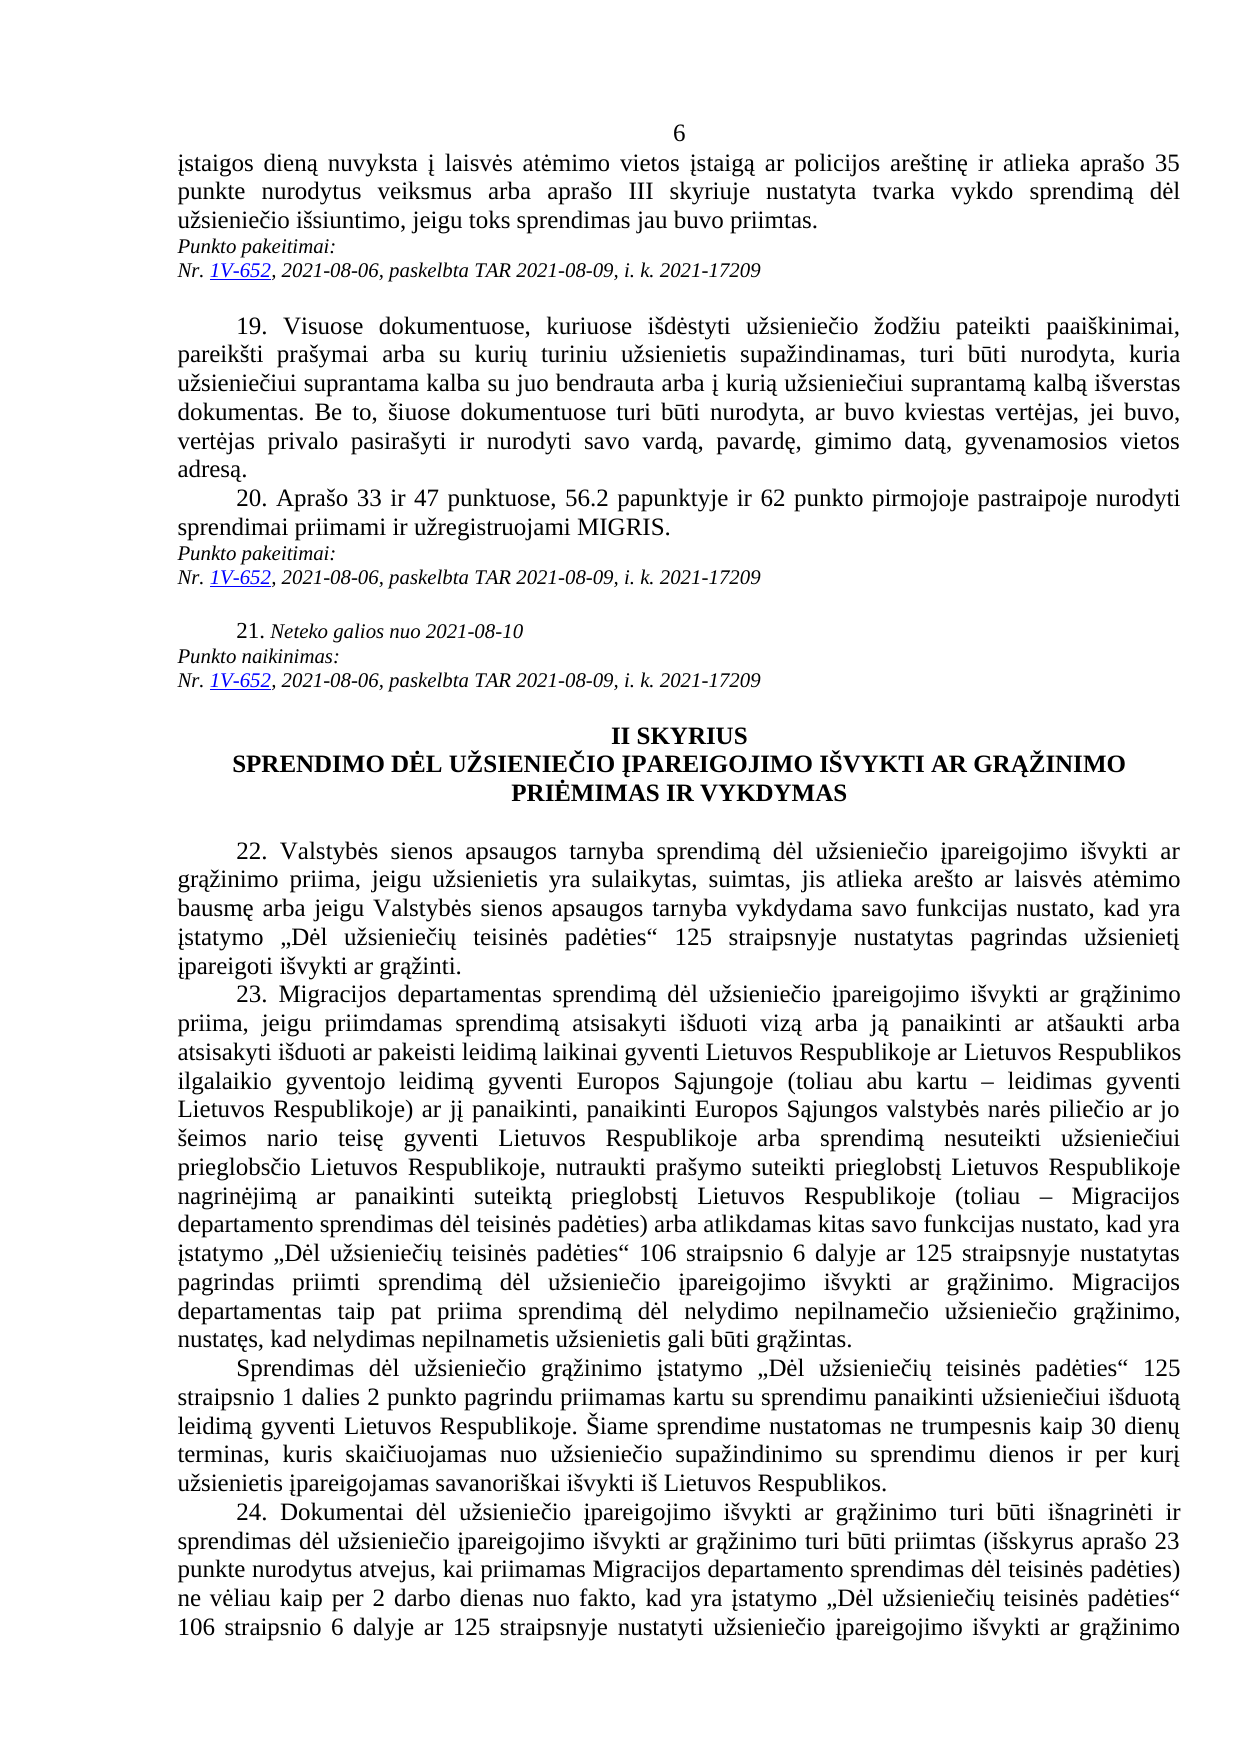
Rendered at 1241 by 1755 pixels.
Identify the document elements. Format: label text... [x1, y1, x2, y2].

text Sprendimo dėl užsieniečio įpareigojimo išvykti ar grąžinimo PRIĖMIMAS ir vykdymas [177, 749, 1181, 807]
text Punkto pakeitimai: [177, 541, 1181, 565]
text Punkto pakeitimai: [177, 234, 1181, 258]
text 22. Valstybės sienos apsaugos tarnyba sprendimą dėl užsieniečio įpareigojimo išvykti ar grąžinimo priima, jeigu užsienietis yra sulaikytas, suimtas, jis atlieka arešto ar laisvės atėmimo bausmę arba jeigu Valstybės sienos apsaugos tarnyba vykdydama savo funkcijas nustato, kad yra įstatymo „Dėl užsieniečių teisinės padėties“ 125 straipsnyje nustatytas pagrindas užsienietį įpareigoti išvykti ar grąžinti. [177, 836, 1181, 979]
text Nr. 1V-652, 2021-08-06, paskelbta TAR 2021-08-09, i. k. 2021-17209 [177, 668, 1181, 692]
text 24. Dokumentai dėl užsieniečio įpareigojimo išvykti ar grąžinimo turi būti išnagrinėti ir sprendimas dėl užsieniečio įpareigojimo išvykti ar grąžinimo turi būti priimtas (išskyrus aprašo 23 punkte nurodytus atvejus, kai priimamas Migracijos departamento sprendimas dėl teisinės padėties) ne vėliau kaip per 2 darbo dienas nuo fakto, kad yra įstatymo „Dėl užsieniečių teisinės padėties“ 106 straipsnio 6 dalyje ar 125 straipsnyje nustatyti užsieniečio įpareigojimo išvykti ar grąžinimo [177, 1497, 1181, 1641]
text 21. Neteko galios nuo 2021-08-10 [177, 618, 1181, 644]
text 20. Aprašo 33 ir 47 punktuose, 56.2 papunktyje ir 62 punkto pirmojoje pastraipoje nurodyti sprendimai priimami ir užregistruojami MIGRIS. [177, 483, 1181, 541]
text Nr. 1V-652, 2021-08-06, paskelbta TAR 2021-08-09, i. k. 2021-17209 [177, 565, 1181, 589]
text Sprendimas dėl užsieniečio grąžinimo įstatymo „Dėl užsieniečių teisinės padėties“ 125 straipsnio 1 dalies 2 punkto pagrindu priimamas kartu su sprendimu panaikinti užsieniečiui išduotą leidimą gyventi Lietuvos Respublikoje. Šiame sprendime nustatomas ne trumpesnis kaip 30 dienų terminas, kuris skaičiuojamas nuo užsieniečio supažindinimo su sprendimu dienos ir per kurį užsienietis įpareigojamas savanoriškai išvykti iš Lietuvos Respublikos. [177, 1353, 1181, 1497]
text Punkto naikinimas: [177, 644, 1181, 668]
text Nr. 1V-652, 2021-08-06, paskelbta TAR 2021-08-09, i. k. 2021-17209 [177, 258, 1181, 282]
text įstaigos dieną nuvyksta į laisvės atėmimo vietos įstaigą ar policijos areštinę ir atlieka aprašo 35 punkte nurodytus veiksmus arba aprašo III skyriuje nustatyta tvarka vykdo sprendimą dėl užsieniečio išsiuntimo, jeigu toks sprendimas jau buvo priimtas. [177, 148, 1181, 234]
text II SKYRIUS [177, 721, 1181, 749]
text 19. Visuose dokumentuose, kuriuose išdėstyti užsieniečio žodžiu pateikti paaiškinimai, pareikšti prašymai arba su kurių turiniu užsienietis supažindinamas, turi būti nurodyta, kuria užsieniečiui suprantama kalba su juo bendrauta arba į kurią užsieniečiui suprantamą kalbą išverstas dokumentas. Be to, šiuose dokumentuose turi būti nurodyta, ar buvo kviestas vertėjas, jei buvo, vertėjas privalo pasirašyti ir nurodyti savo vardą, pavardę, gimimo datą, gyvenamosios vietos adresą. [177, 311, 1181, 483]
text 23. Migracijos departamentas sprendimą dėl užsieniečio įpareigojimo išvykti ar grąžinimo priima, jeigu priimdamas sprendimą atsisakyti išduoti vizą arba ją panaikinti ar atšaukti arba atsisakyti išduoti ar pakeisti leidimą laikinai gyventi Lietuvos Respublikoje ar Lietuvos Respublikos ilgalaikio gyventojo leidimą gyventi Europos Sąjungoje (toliau abu kartu – leidimas gyventi Lietuvos Respublikoje) ar jį panaikinti, panaikinti Europos Sąjungos valstybės narės piliečio ar jo šeimos nario teisę gyventi Lietuvos Respublikoje arba sprendimą nesuteikti užsieniečiui prieglobsčio Lietuvos Respublikoje, nutraukti prašymo suteikti prieglobstį Lietuvos Respublikoje nagrinėjimą ar panaikinti suteiktą prieglobstį Lietuvos Respublikoje (toliau – Migracijos departamento sprendimas dėl teisinės padėties) arba atlikdamas kitas savo funkcijas nustato, kad yra įstatymo „Dėl užsieniečių teisinės padėties“ 106 straipsnio 6 dalyje ar 125 straipsnyje nustatytas pagrindas priimti sprendimą dėl užsieniečio įpareigojimo išvykti ar grąžinimo. Migracijos departamentas taip pat priima sprendimą dėl nelydimo nepilnamečio užsieniečio grąžinimo, nustatęs, kad nelydimas nepilnametis užsienietis gali būti grąžintas. [177, 979, 1181, 1353]
